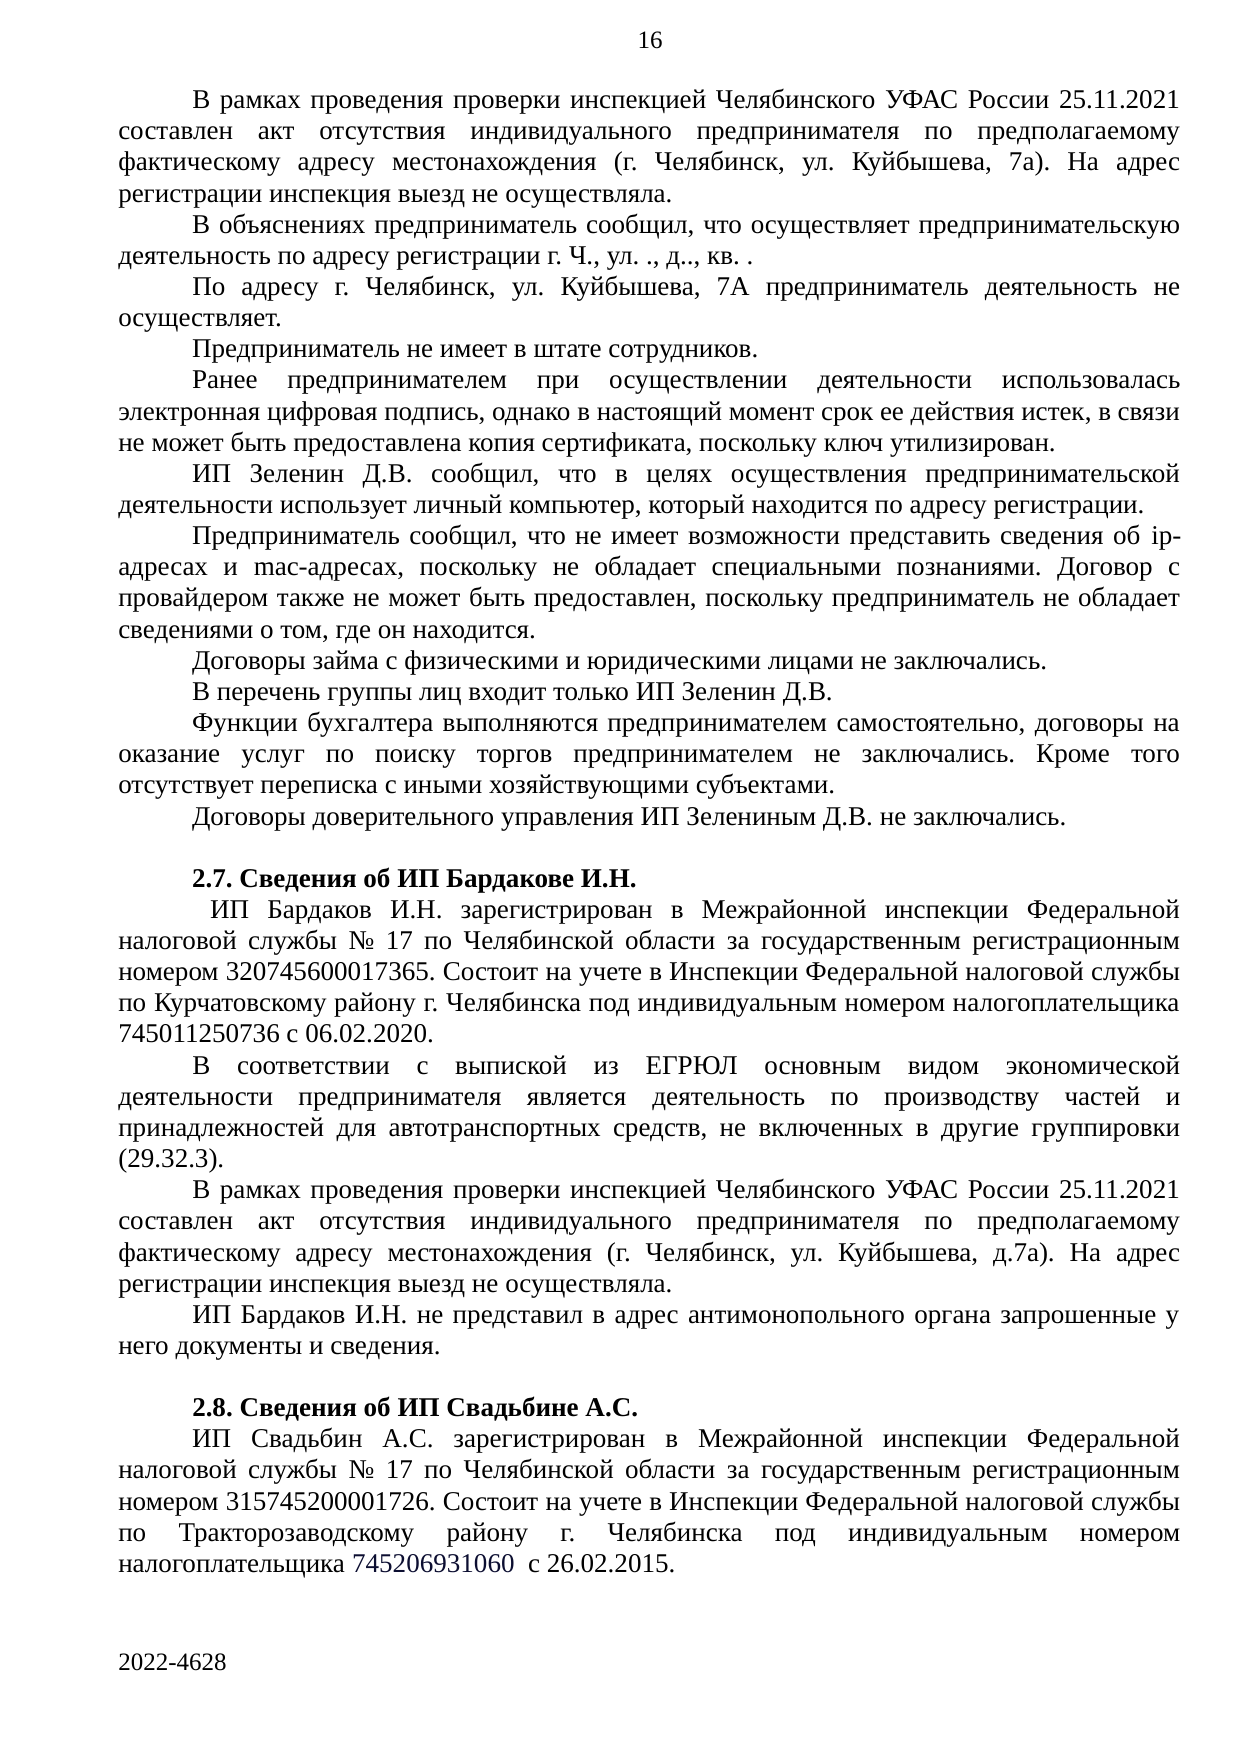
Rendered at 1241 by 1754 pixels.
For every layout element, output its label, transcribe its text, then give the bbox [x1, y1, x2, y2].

text Предприниматель не имеет в штате сотрудников. [118, 332, 1181, 363]
text В перечень группы лиц входит только ИП Зеленин Д.В. [118, 675, 1181, 706]
text В рамках проведения проверки инспекцией Челябинского УФАС России 25.11.2021 составлен акт отсутствия индивидуального предпринимателя по предполагаемому фактическому адресу местонахождения (г. Челябинск, ул. Куйбышева, 7а). На адрес регистрации инспекция выезд не осуществляла. [118, 83, 1181, 208]
text По адресу г. Челябинск, ул. Куйбышева, 7А предприниматель деятельность не осуществляет. [118, 270, 1181, 332]
text В объяснениях предприниматель сообщил, что осуществляет предпринимательскую деятельность по адресу регистрации г. Ч., ул. ., д.., кв. . [118, 208, 1181, 270]
text ИП Бардаков И.Н. не представил в адрес антимонопольного органа запрошенные у него документы и сведения. [118, 1298, 1181, 1360]
text ИП Бардаков И.Н. зарегистрирован в Межрайонной инспекции Федеральной налоговой службы № 17 по Челябинской области за государственным регистрационным номером 320745600017365. Состоит на учете в Инспекции Федеральной налоговой службы по Курчатовскому району г. Челябинска под индивидуальным номером налогоплательщика 745011250736 с 06.02.2020. [118, 893, 1181, 1049]
text В соответствии с выпиской из ЕГРЮЛ основным видом экономической деятельности предпринимателя является деятельность по производству частей и принадлежностей для автотранспортных средств, не включенных в другие группировки (29.32.3). [118, 1049, 1181, 1173]
text ИП Свадьбин А.С. зарегистрирован в Межрайонной инспекции Федеральной налоговой службы № 17 по Челябинской области за государственным регистрационным номером 315745200001726. Состоит на учете в Инспекции Федеральной налоговой службы по Тракторозаводскому району г. Челябинска под индивидуальным номером налогоплательщика 745206931060 с 26.02.2015. [118, 1422, 1181, 1578]
text Предприниматель сообщил, что не имеет возможности представить сведения об ip-адресах и mac-адресах, поскольку не обладает специальными познаниями. Договор с провайдером также не может быть предоставлен, поскольку предприниматель не обладает сведениями о том, где он находится. [118, 519, 1181, 644]
text Ранее предпринимателем при осуществлении деятельности использовалась электронная цифровая подпись, однако в настоящий момент срок ее действия истек, в связи не может быть предоставлена копия сертификата, поскольку ключ утилизирован. [118, 363, 1181, 457]
text Договоры займа с физическими и юридическими лицами не заключались. [118, 644, 1181, 675]
text Договоры доверительного управления ИП Зелениным Д.В. не заключались. [118, 799, 1181, 831]
text 2.8. Сведения об ИП Свадьбине А.С. [118, 1391, 1181, 1422]
text 2.7. Сведения об ИП Бардакове И.Н. [118, 862, 1181, 893]
text Функции бухгалтера выполняются предпринимателем самостоятельно, договоры на оказание услуг по поиску торгов предпринимателем не заключались. Кроме того отсутствует переписка с иными хозяйствующими субъектами. [118, 706, 1181, 799]
text В рамках проведения проверки инспекцией Челябинского УФАС России 25.11.2021 составлен акт отсутствия индивидуального предпринимателя по предполагаемому фактическому адресу местонахождения (г. Челябинск, ул. Куйбышева, д.7а). На адрес регистрации инспекция выезд не осуществляла. [118, 1173, 1181, 1298]
text ИП Зеленин Д.В. сообщил, что в целях осуществления предпринимательской деятельности использует личный компьютер, который находится по адресу регистрации. [118, 457, 1181, 519]
